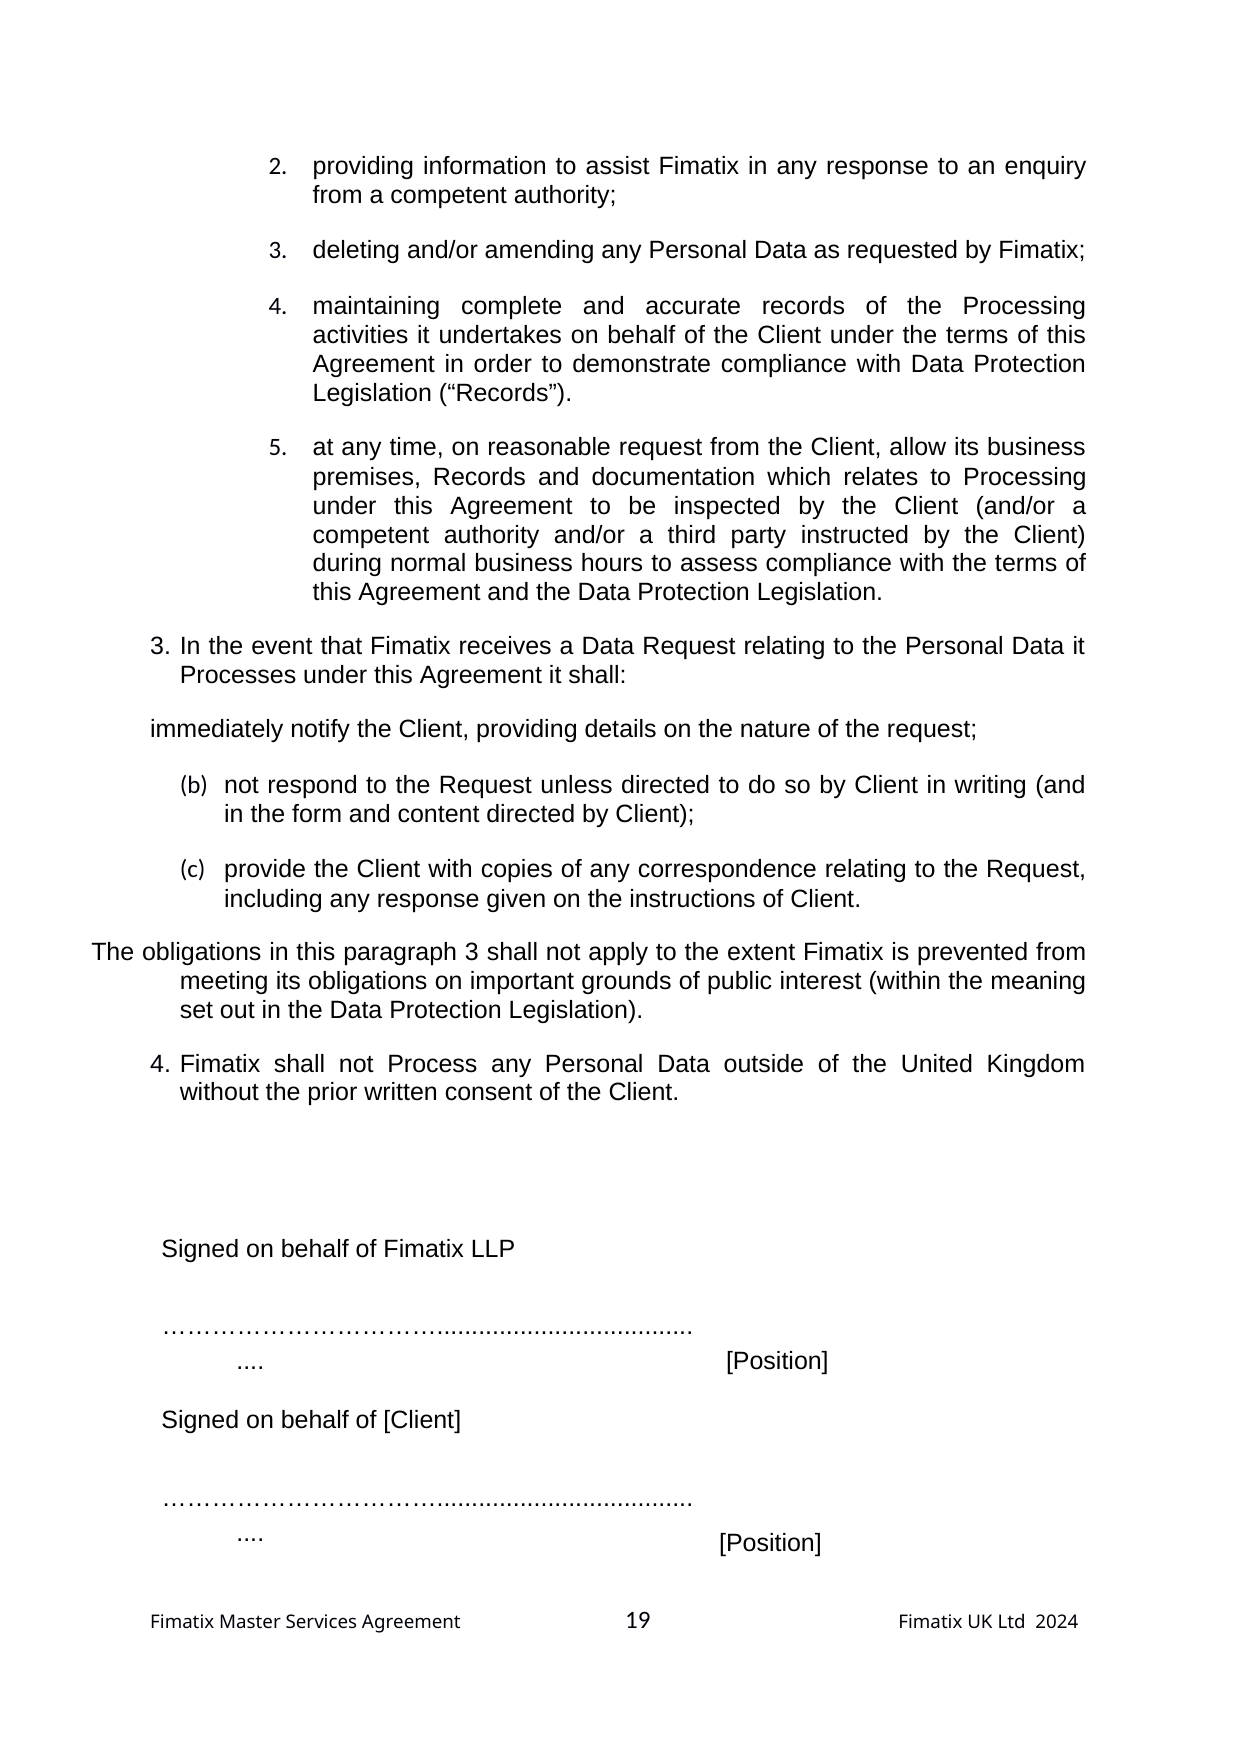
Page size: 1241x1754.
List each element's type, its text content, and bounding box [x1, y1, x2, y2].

table_cell ……………………………......................................... [150, 1293, 708, 1405]
list providing information to assist Fimatix in any response to an enquiry from a competent authority; [268, 150, 1087, 209]
table_cell Signed on behalf of [Client] [150, 1405, 708, 1465]
list In the event that Fimatix receives a Data Request relating to the Personal Data it Processes under this Agreement it shall: [150, 631, 1087, 688]
table_cell [708, 1405, 1038, 1465]
list deleting and/or amending any Personal Data as requested by Fimatix; [268, 234, 1087, 265]
table_cell ……………………………......................................... [150, 1465, 708, 1577]
list immediately notify the Client, providing details on the nature of the request; [0, 713, 1087, 744]
table_cell [Position] [708, 1293, 1038, 1405]
table_header Signed on behalf of Fimatix LLP [150, 1234, 708, 1293]
table_cell [Position] [708, 1465, 1038, 1577]
list Fimatix shall not Process any Personal Data outside of the United Kingdom without the prior written consent of the Client. [150, 1049, 1087, 1106]
text The obligations in this paragraph 3 shall not apply to the extent Fimatix is prevented from meeting its obligations on important grounds of public interest (within the meaning set out in the Data Protection Legislation). [91, 937, 1087, 1024]
list provide the Client with copies of any correspondence relating to the Request, including any response given on the instructions of Client. [179, 853, 1087, 912]
list maintaining complete and accurate records of the Processing activities it undertakes on behalf of the Client under the terms of this Agreement in order to demonstrate compliance with Data Protection Legislation (“Records”). [268, 290, 1087, 407]
list at any time, on reasonable request from the Client, allow its business premises, Records and documentation which relates to Processing under this Agreement to be inspected by the Client (and/or a competent authority and/or a third party instructed by the Client) during normal business hours to assess compliance with the terms of this Agreement and the Data Protection Legislation. [268, 432, 1087, 606]
table_header [708, 1234, 1038, 1293]
list not respond to the Request unless directed to do so by Client in writing (and in the form and content directed by Client); [179, 769, 1087, 828]
